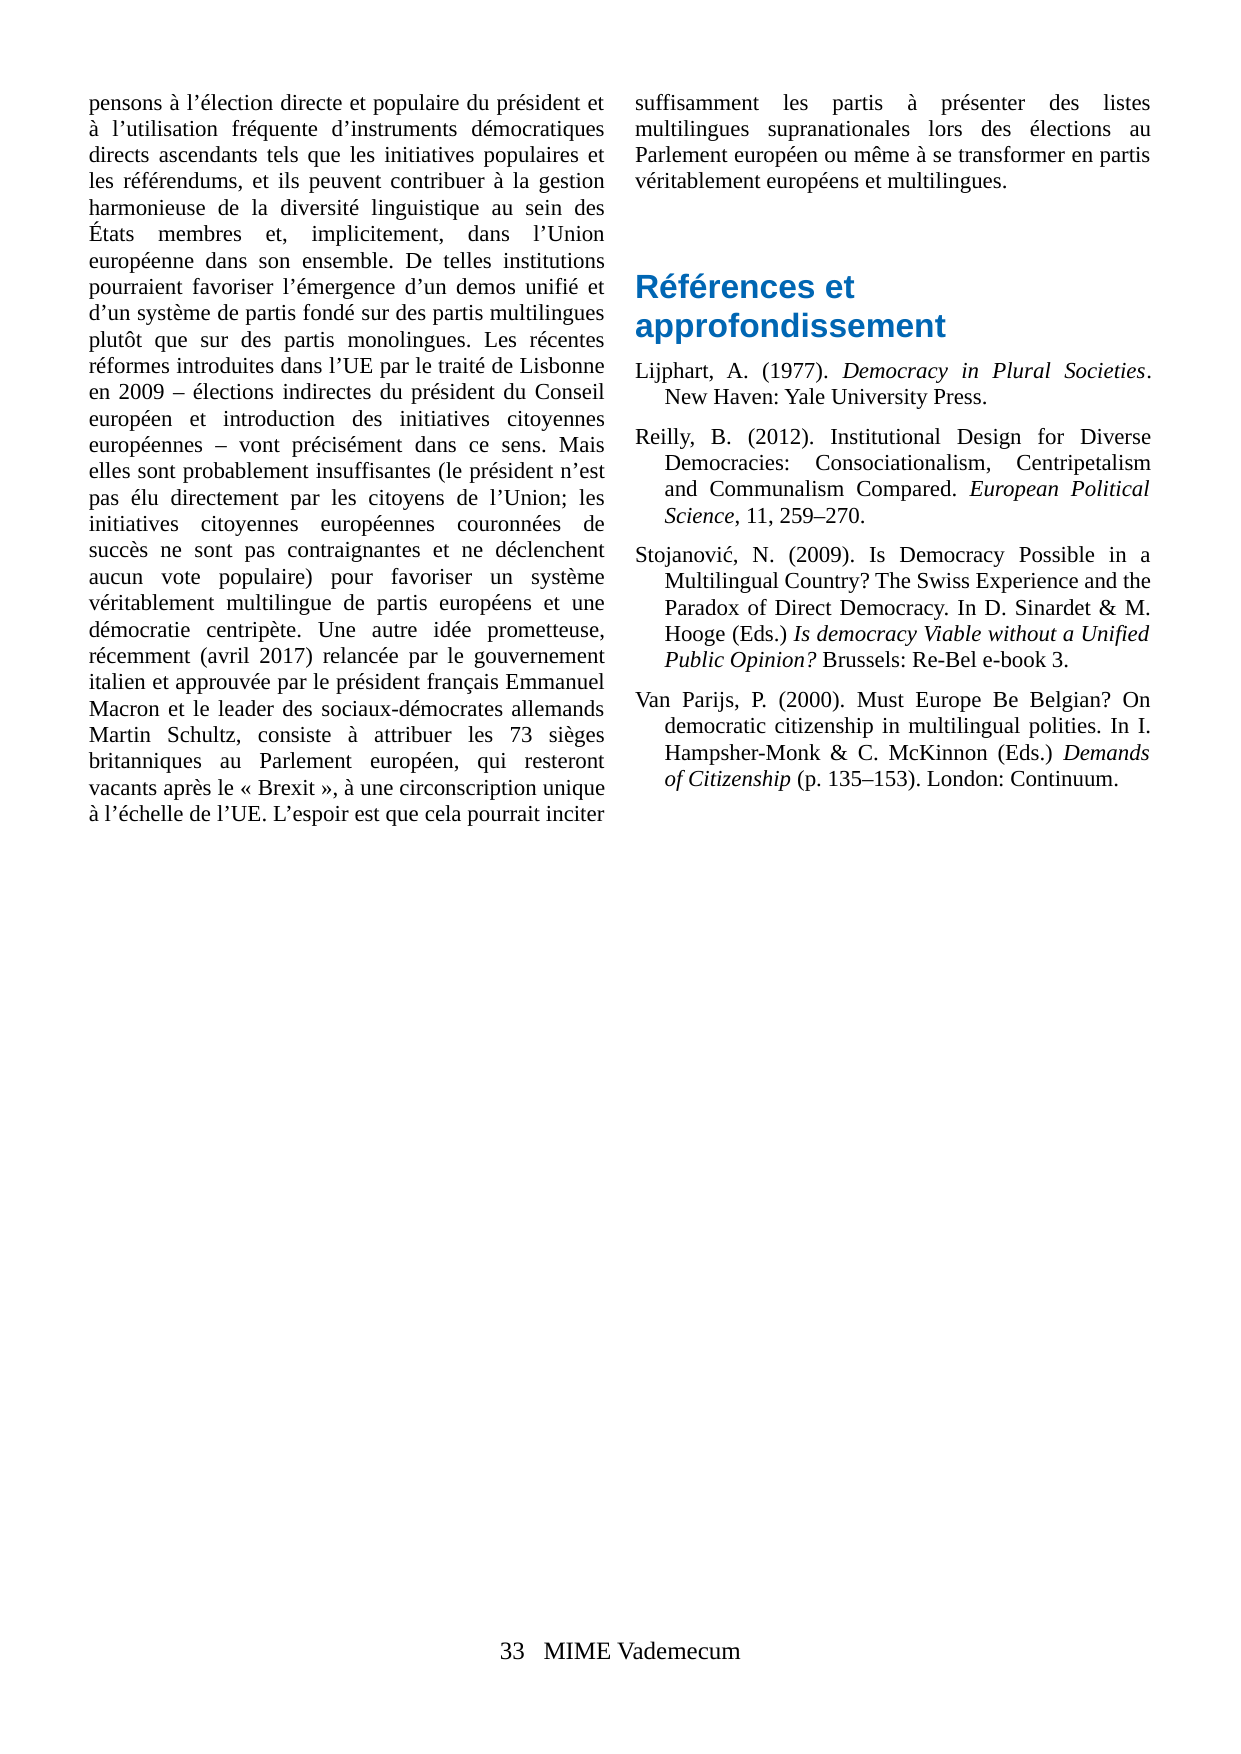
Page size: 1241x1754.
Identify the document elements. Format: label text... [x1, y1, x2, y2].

text suffisamment les partis à présenter des listes multilingues supranationales lors des élections au Parlement européen ou même à se transformer en partis véritablement européens et multilingues. [635, 88, 1152, 194]
subtitle Références et approfondissement [635, 267, 1152, 344]
text Stojanović, N. (2009). Is Democracy Possible in a Multilingual Country? The Swiss Experience and the Paradox of Direct Democracy. In D. Sinardet & M. Hooge (Eds.) Is democracy Viable without a Unified Public Opinion? Brussels: Re-Bel e-book 3. [635, 541, 1152, 673]
text pensons à l’élection directe et populaire du président et à l’utilisation fréquente d’instruments démocratiques directs ascendants tels que les initiatives populaires et les référendums, et ils peuvent contribuer à la gestion harmonieuse de la diversité linguistique au sein des États membres et, implicitement, dans l’Union européenne dans son ensemble. De telles institutions pourraient favoriser l’émergence d’un demos unifié et d’un système de partis fondé sur des partis multilingues plutôt que sur des partis monolingues. Les récentes réformes introduites dans l’UE par le traité de Lisbonne en 2009 – élections indirectes du président du Conseil européen et introduction des initiatives citoyennes européennes – vont précisément dans ce sens. Mais elles sont probablement insuffisantes (le président n’est pas élu directement par les citoyens de l’Union; les initiatives citoyennes européennes couronnées de succès ne sont pas contraignantes et ne déclenchent aucun vote populaire) pour favoriser un système véritablement multilingue de partis européens et une démocratie centripète. Une autre idée prometteuse, récemment (avril 2017) relancée par le gouvernement italien et approuvée par le président français Emmanuel Macron et le leader des sociaux-démocrates allemands Martin Schultz, consiste à attribuer les 73 sièges britanniques au Parlement européen, qui resteront vacants après le « Brexit », à une circonscription unique à l’échelle de l’UE. L’espoir est que cela pourrait inciter [88, 88, 605, 826]
text Reilly, B. (2012). Institutional Design for Diverse Democracies: Consociationalism, Centripetalism and Communalism Compared. European Political Science, 11, 259–270. [635, 423, 1152, 528]
text Van Parijs, P. (2000). Must Europe Be Belgian? On democratic citizenship in multilingual polities. In I. Hampsher-Monk & C. McKinnon (Eds.) Demands of Citizenship (p. 135–153). London: Continuum. [635, 686, 1152, 791]
text Lijphart, A. (1977). Democracy in Plural Societies. New Haven: Yale University Press. [635, 357, 1152, 410]
